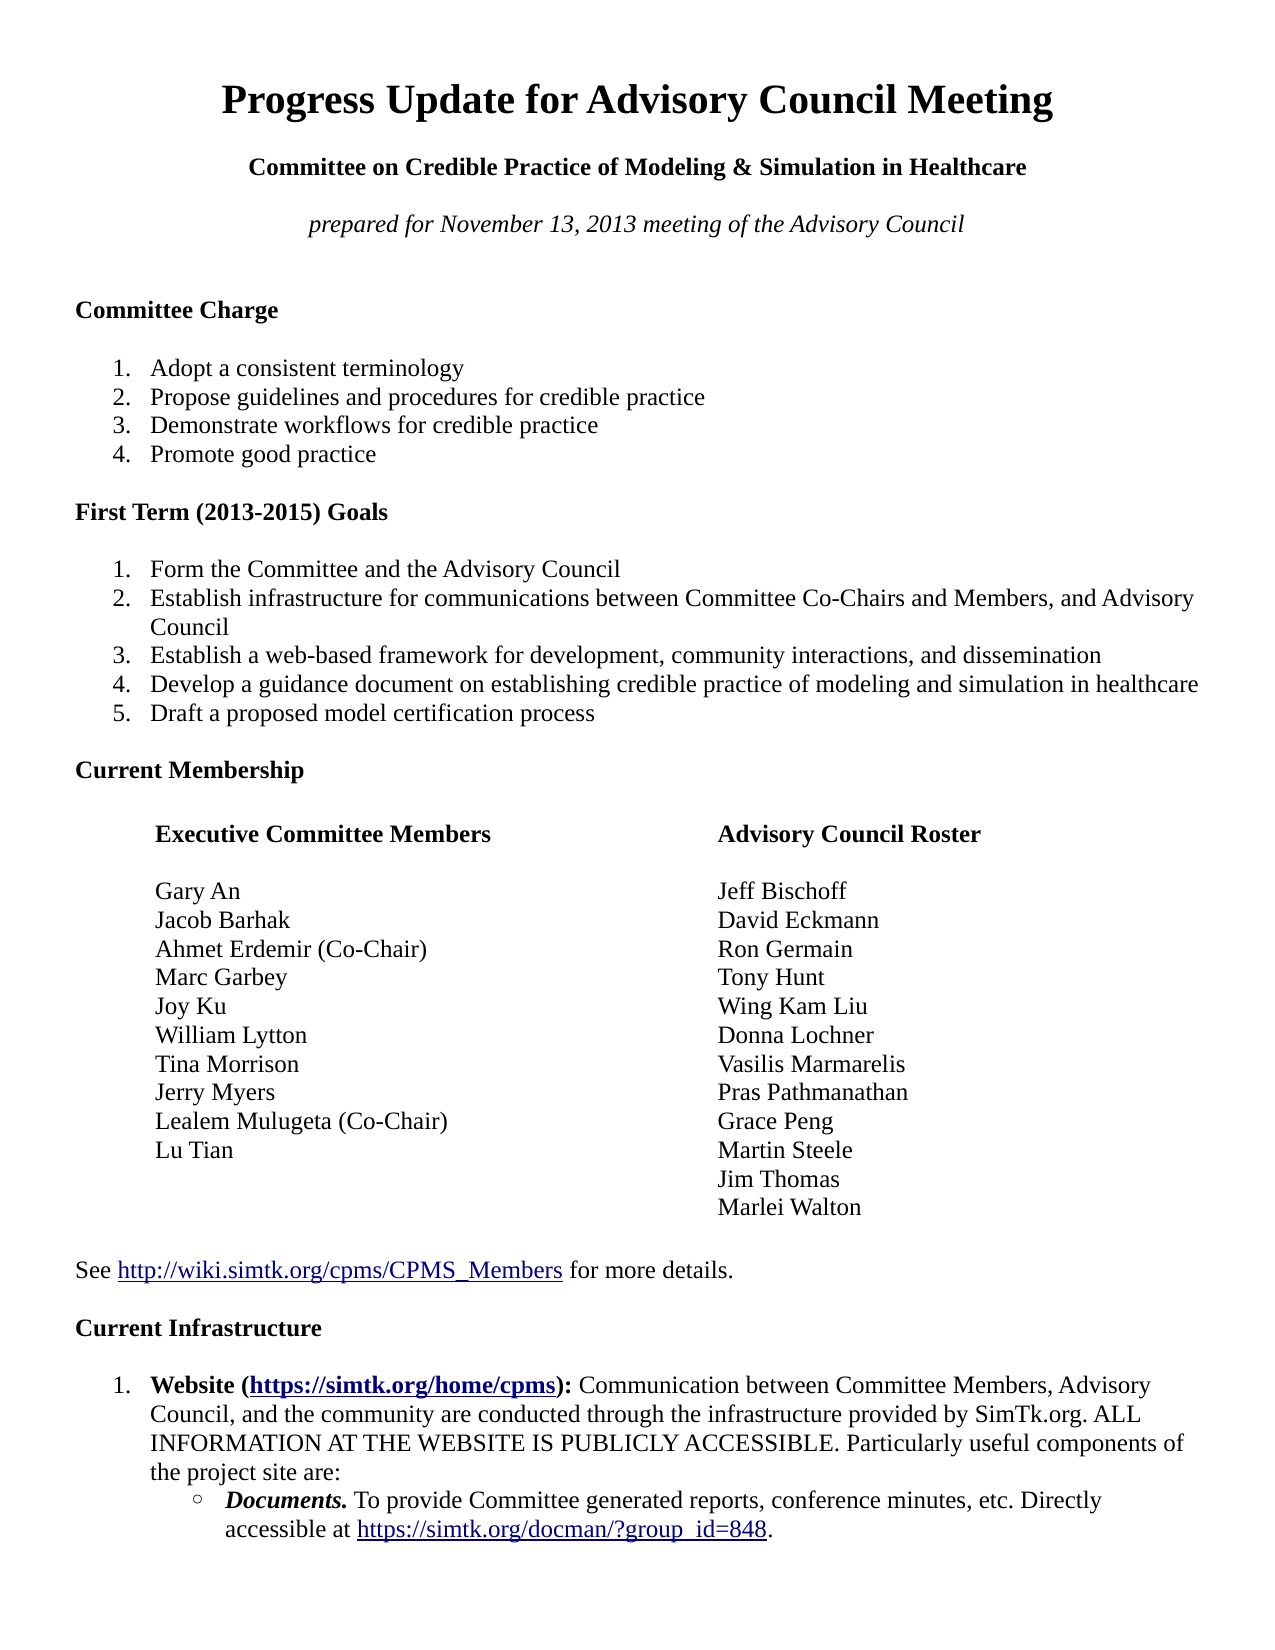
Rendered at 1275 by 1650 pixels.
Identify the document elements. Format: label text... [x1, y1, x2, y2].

list Documents. To provide Committee generated reports, conference minutes, etc. Directly accessible at https://simtk.org/docman/?group_id=848. [187, 1486, 1200, 1543]
list Form the Committee and the Advisory Council [112, 554, 1200, 583]
text Current Infrastructure [75, 1313, 1200, 1342]
list Demonstrate workflows for credible practice [112, 410, 1200, 439]
list Develop a guidance document on establishing credible practice of modeling and simulation in healthcare [112, 669, 1200, 698]
list Establish a web-based framework for development, community interactions, and dissemination [112, 640, 1200, 669]
text Committee Charge [75, 295, 1200, 324]
list Adopt a consistent terminology [112, 353, 1200, 382]
text Current Membership [75, 755, 1200, 784]
text prepared for November 13, 2013 meeting of the Advisory Council [75, 209, 1200, 238]
list Website (https://simtk.org/home/cpms): Communication between Committee Members, Advisory Council, and the community are conducted through the infrastructure provided by SimTk.org. ALL INFORMATION AT THE WEBSITE IS PUBLICLY ACCESSIBLE. Particularly useful components of the project site are: [112, 1371, 1200, 1486]
list Propose guidelines and procedures for credible practice [112, 382, 1200, 410]
table_header Executive Committee Members Gary An Jacob Barhak Ahmet Erdemir (Co-Chair) Marc Garbey Joy Ku William Lytton Tina Morrison Jerry Myers Lealem Mulugeta (Co-Chair) Lu Tian [75, 813, 637, 1227]
list Draft a proposed model certification process [112, 698, 1200, 727]
text See http://wiki.simtk.org/cpms/CPMS_Members for more details. [75, 1256, 1200, 1284]
text Progress Update for Advisory Council Meeting [75, 75, 1200, 123]
list Establish infrastructure for communications between Committee Co-Chairs and Members, and Advisory Council [112, 583, 1200, 640]
list Promote good practice [112, 439, 1200, 468]
table_header Advisory Council Roster Jeff Bischoff David Eckmann Ron Germain Tony Hunt Wing Kam Liu Donna Lochner Vasilis Marmarelis Pras Pathmanathan Grace Peng Martin Steele Jim Thomas Marlei Walton [638, 813, 1200, 1227]
text First Term (2013-2015) Goals [75, 497, 1200, 525]
text Committee on Credible Practice of Modeling & Simulation in Healthcare [75, 152, 1200, 180]
